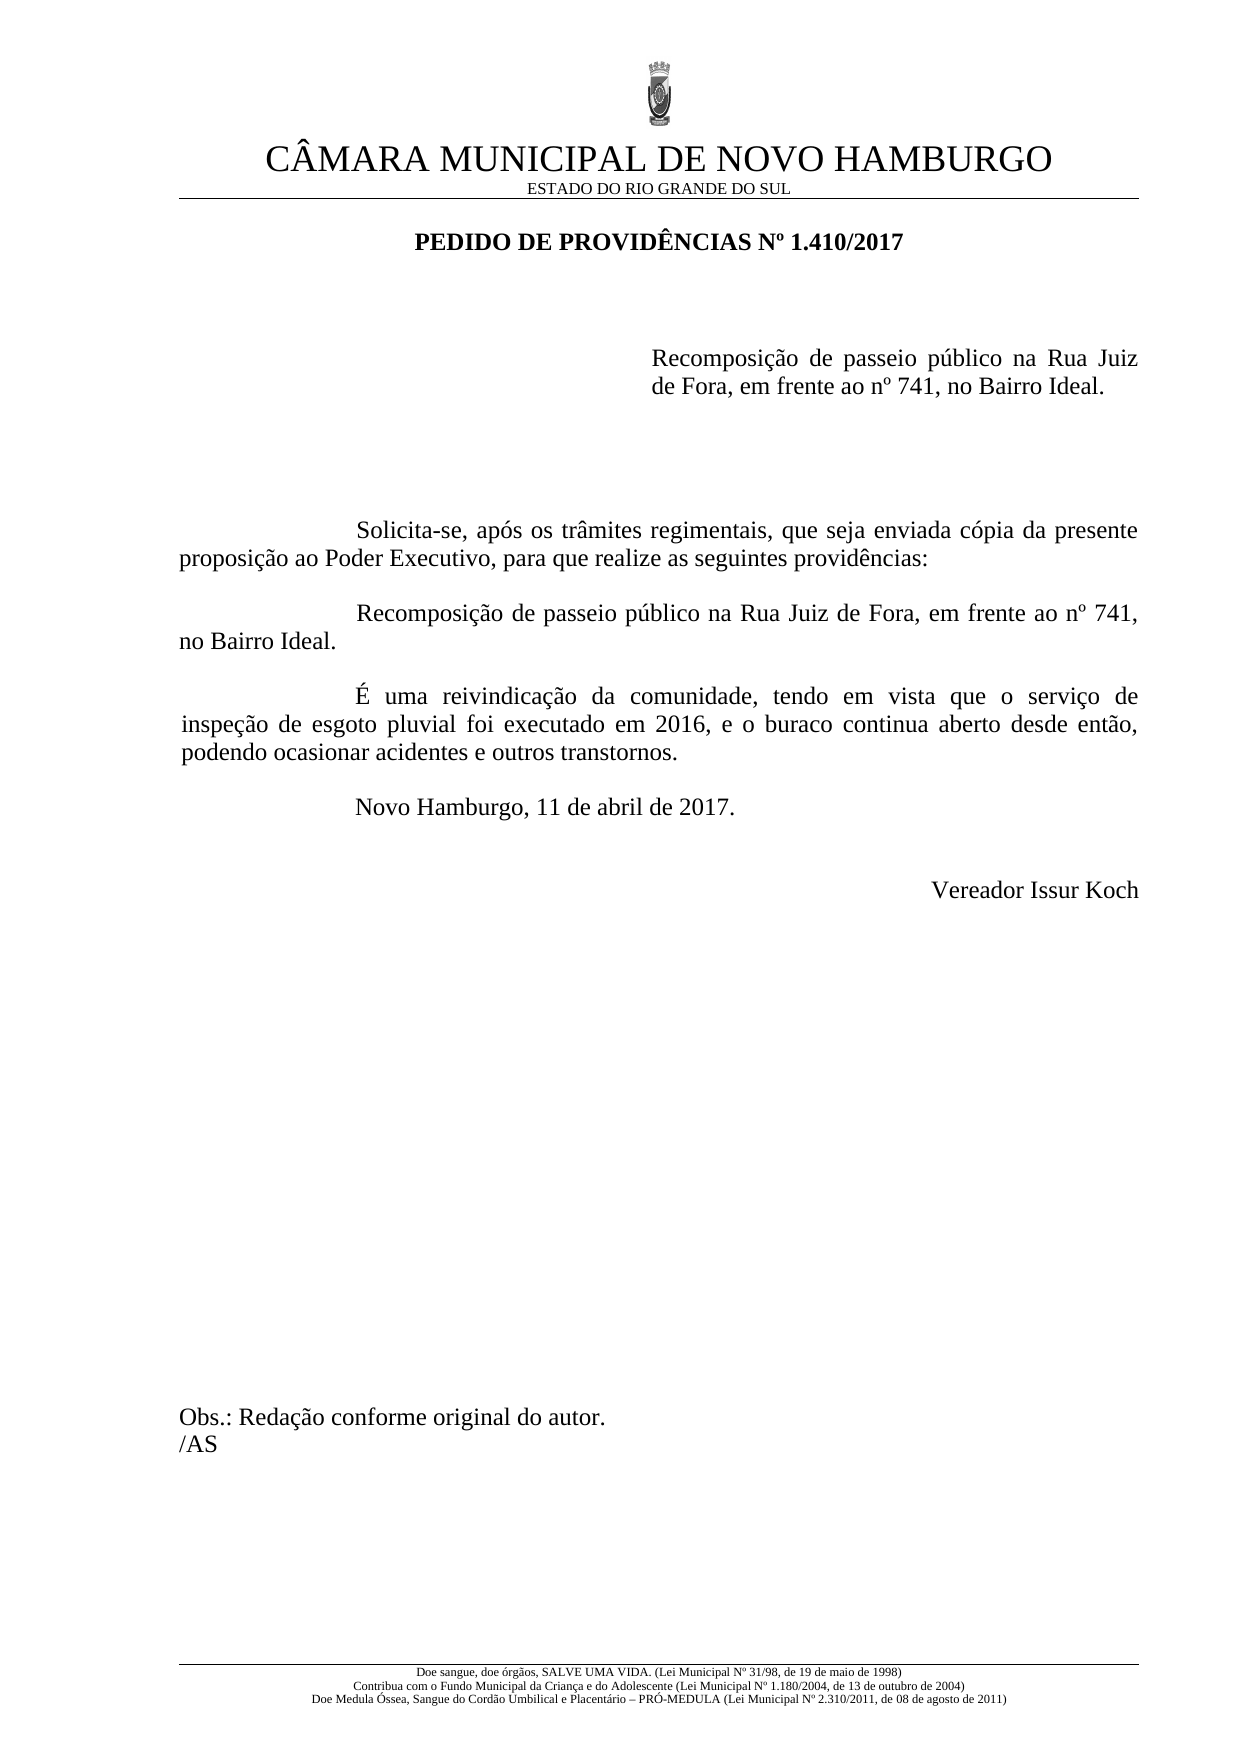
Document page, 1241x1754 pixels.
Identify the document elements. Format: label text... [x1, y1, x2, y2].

text Solicita-se, após os trâmites regimentais, que seja enviada cópia da presente proposição ao Poder Executivo, para que realize as seguintes providências: [179, 516, 1139, 572]
text Vereador Issur Koch [179, 876, 1139, 904]
text /AS [179, 1431, 1139, 1458]
text Recomposição de passeio público na Rua Juiz de Fora, em frente ao nº 741, no Bairro Ideal. [179, 599, 1139, 655]
text Novo Hamburgo, 11 de abril de 2017. [181, 793, 1139, 821]
text PEDIDO DE PROVIDÊNCIAS Nº 1.410/2017 [179, 228, 1139, 256]
text É uma reivindicação da comunidade, tendo em vista que o serviço de inspeção de esgoto pluvial foi executado em 2016, e o buraco continua aberto desde então, podendo ocasionar acidentes e outros transtornos. [181, 682, 1139, 766]
text Recomposição de passeio público na Rua Juiz de Fora, em frente ao nº 741, no Bairro Ideal. [651, 344, 1139, 400]
text Obs.: Redação conforme original do autor. [179, 1403, 1139, 1431]
